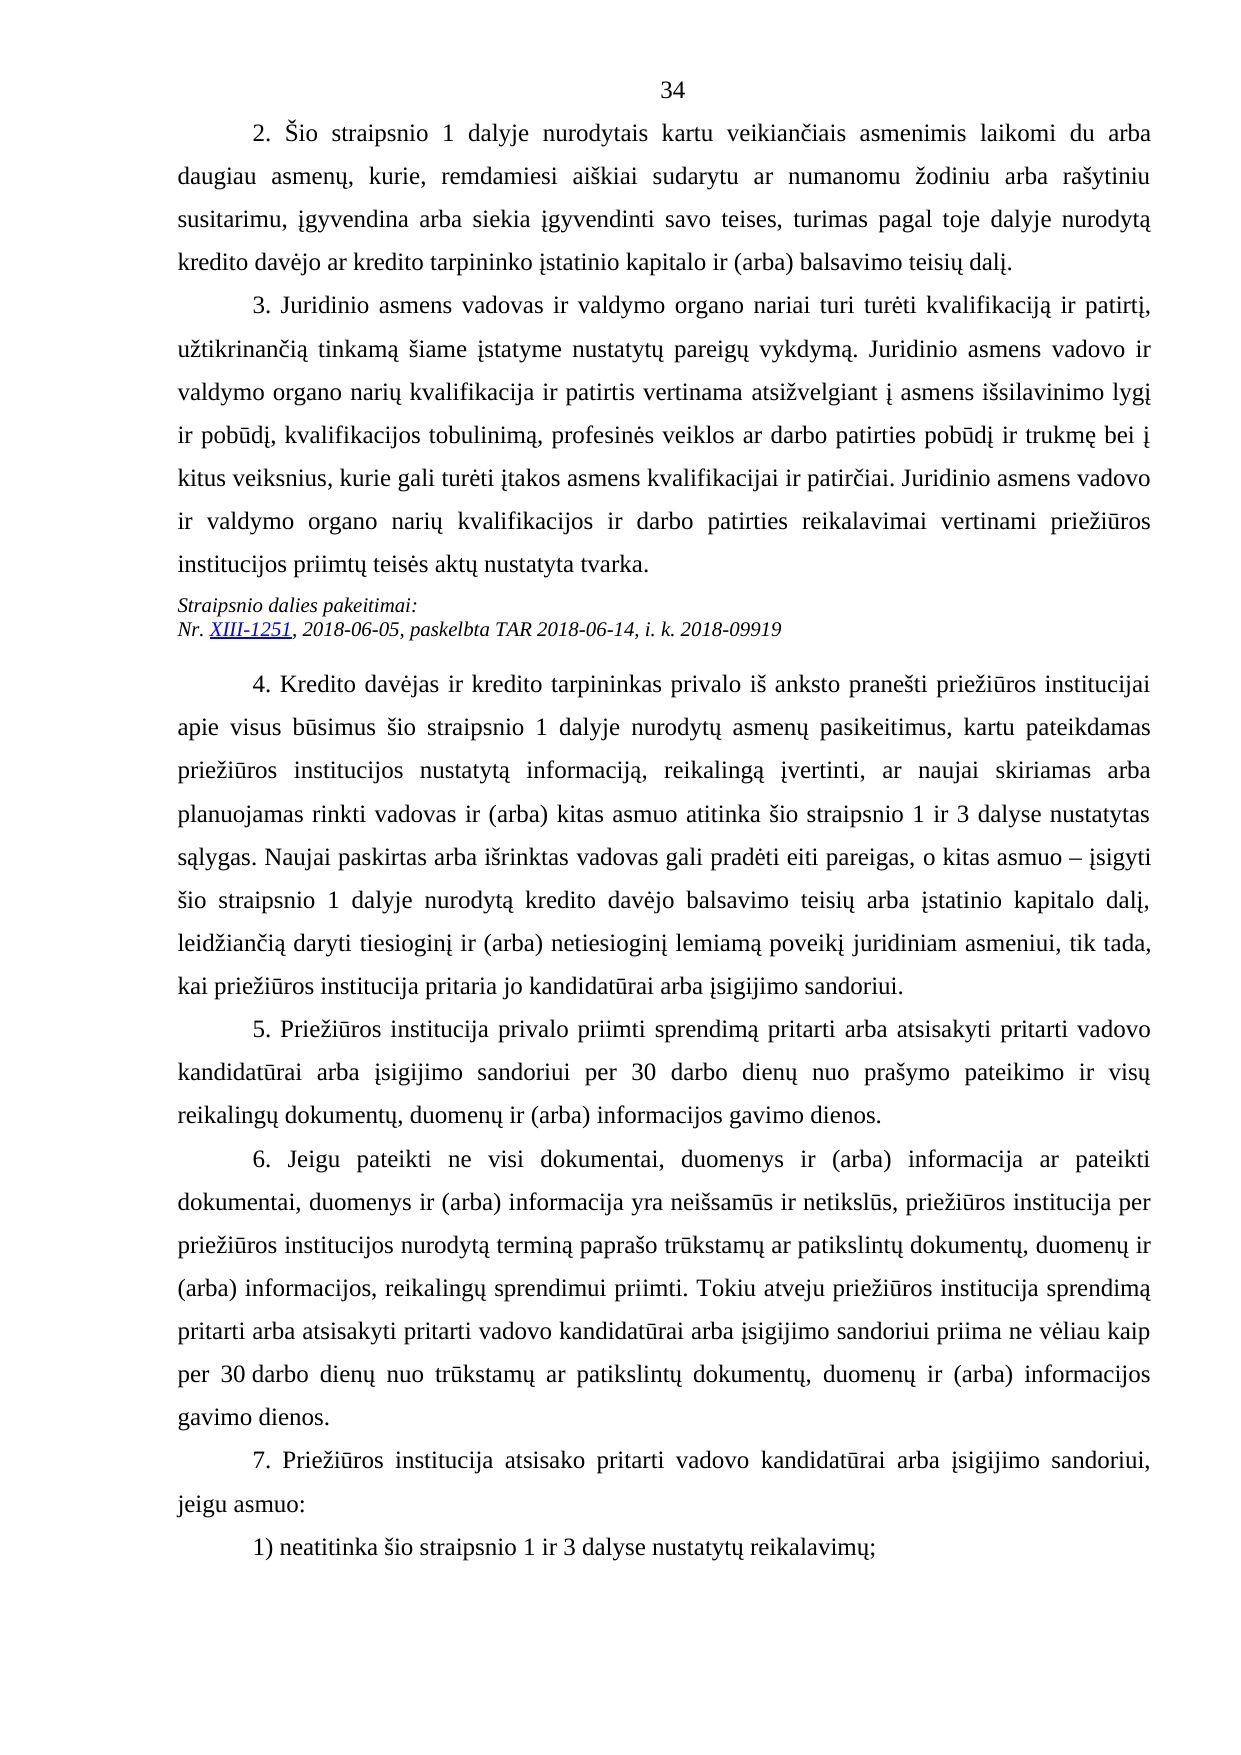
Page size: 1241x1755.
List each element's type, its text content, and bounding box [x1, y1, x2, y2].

text 7. Priežiūros institucija atsisako pritarti vadovo kandidatūrai arba įsigijimo sandoriui, jeigu asmuo: [177, 1446, 1152, 1517]
text 1) neatitinka šio straipsnio 1 ir 3 dalyse nustatytų reikalavimų; [177, 1532, 1152, 1561]
text 2. Šio straipsnio 1 dalyje nurodytais kartu veikiančiais asmenimis laikomi du arba daugiau asmenų, kurie, remdamiesi aiškiai sudarytu ar numanomu žodiniu arba rašytiniu susitarimu, įgyvendina arba siekia įgyvendinti savo teises, turimas pagal toje dalyje nurodytą kredito davėjo ar kredito tarpininko įstatinio kapitalo ir (arba) balsavimo teisių dalį. [177, 118, 1152, 276]
text 3. Juridinio asmens vadovas ir valdymo organo nariai turi turėti kvalifikaciją ir patirtį, užtikrinančią tinkamą šiame įstatyme nustatytų pareigų vykdymą. Juridinio asmens vadovo ir valdymo organo narių kvalifikacija ir patirtis vertinama atsižvelgiant į asmens išsilavinimo lygį ir pobūdį, kvalifikacijos tobulinimą, profesinės veiklos ar darbo patirties pobūdį ir trukmę bei į kitus veiksnius, kurie gali turėti įtakos asmens kvalifikacijai ir patirčiai. Juridinio asmens vadovo ir valdymo organo narių kvalifikacijos ir darbo patirties reikalavimai vertinami priežiūros institucijos priimtų teisės aktų nustatyta tvarka. [177, 291, 1152, 578]
text 6. Jeigu pateikti ne visi dokumentai, duomenys ir (arba) informacija ar pateikti dokumentai, duomenys ir (arba) informacija yra neišsamūs ir netikslūs, priežiūros institucija per priežiūros institucijos nurodytą terminą paprašo trūkstamų ar patikslintų dokumentų, duomenų ir (arba) informacijos, reikalingų sprendimui priimti. Tokiu atveju priežiūros institucija sprendimą pritarti arba atsisakyti pritarti vadovo kandidatūrai arba įsigijimo sandoriui priima ne vėliau kaip per 30 darbo dienų nuo trūkstamų ar patikslintų dokumentų, duomenų ir (arba) informacijos gavimo dienos. [177, 1144, 1152, 1431]
text Nr. XIII-1251, 2018-06-05, paskelbta TAR 2018-06-14, i. k. 2018-09919 [177, 617, 1152, 641]
text 5. Priežiūros institucija privalo priimti sprendimą pritarti arba atsisakyti pritarti vadovo kandidatūrai arba įsigijimo sandoriui per 30 darbo dienų nuo prašymo pateikimo ir visų reikalingų dokumentų, duomenų ir (arba) informacijos gavimo dienos. [177, 1014, 1152, 1129]
text Straipsnio dalies pakeitimai: [177, 592, 1152, 617]
text 4. Kredito davėjas ir kredito tarpininkas privalo iš anksto pranešti priežiūros institucijai apie visus būsimus šio straipsnio 1 dalyje nurodytų asmenų pasikeitimus, kartu pateikdamas priežiūros institucijos nustatytą informaciją, reikalingą įvertinti, ar naujai skiriamas arba planuojamas rinkti vadovas ir (arba) kitas asmuo atitinka šio straipsnio 1 ir 3 dalyse nustatytas sąlygas. Naujai paskirtas arba išrinktas vadovas gali pradėti eiti pareigas, o kitas asmuo – įsigyti šio straipsnio 1 dalyje nurodytą kredito davėjo balsavimo teisių arba įstatinio kapitalo dalį, leidžiančią daryti tiesioginį ir (arba) netiesioginį lemiamą poveikį juridiniam asmeniui, tik tada, kai priežiūros institucija pritaria jo kandidatūrai arba įsigijimo sandoriui. [177, 669, 1152, 1000]
